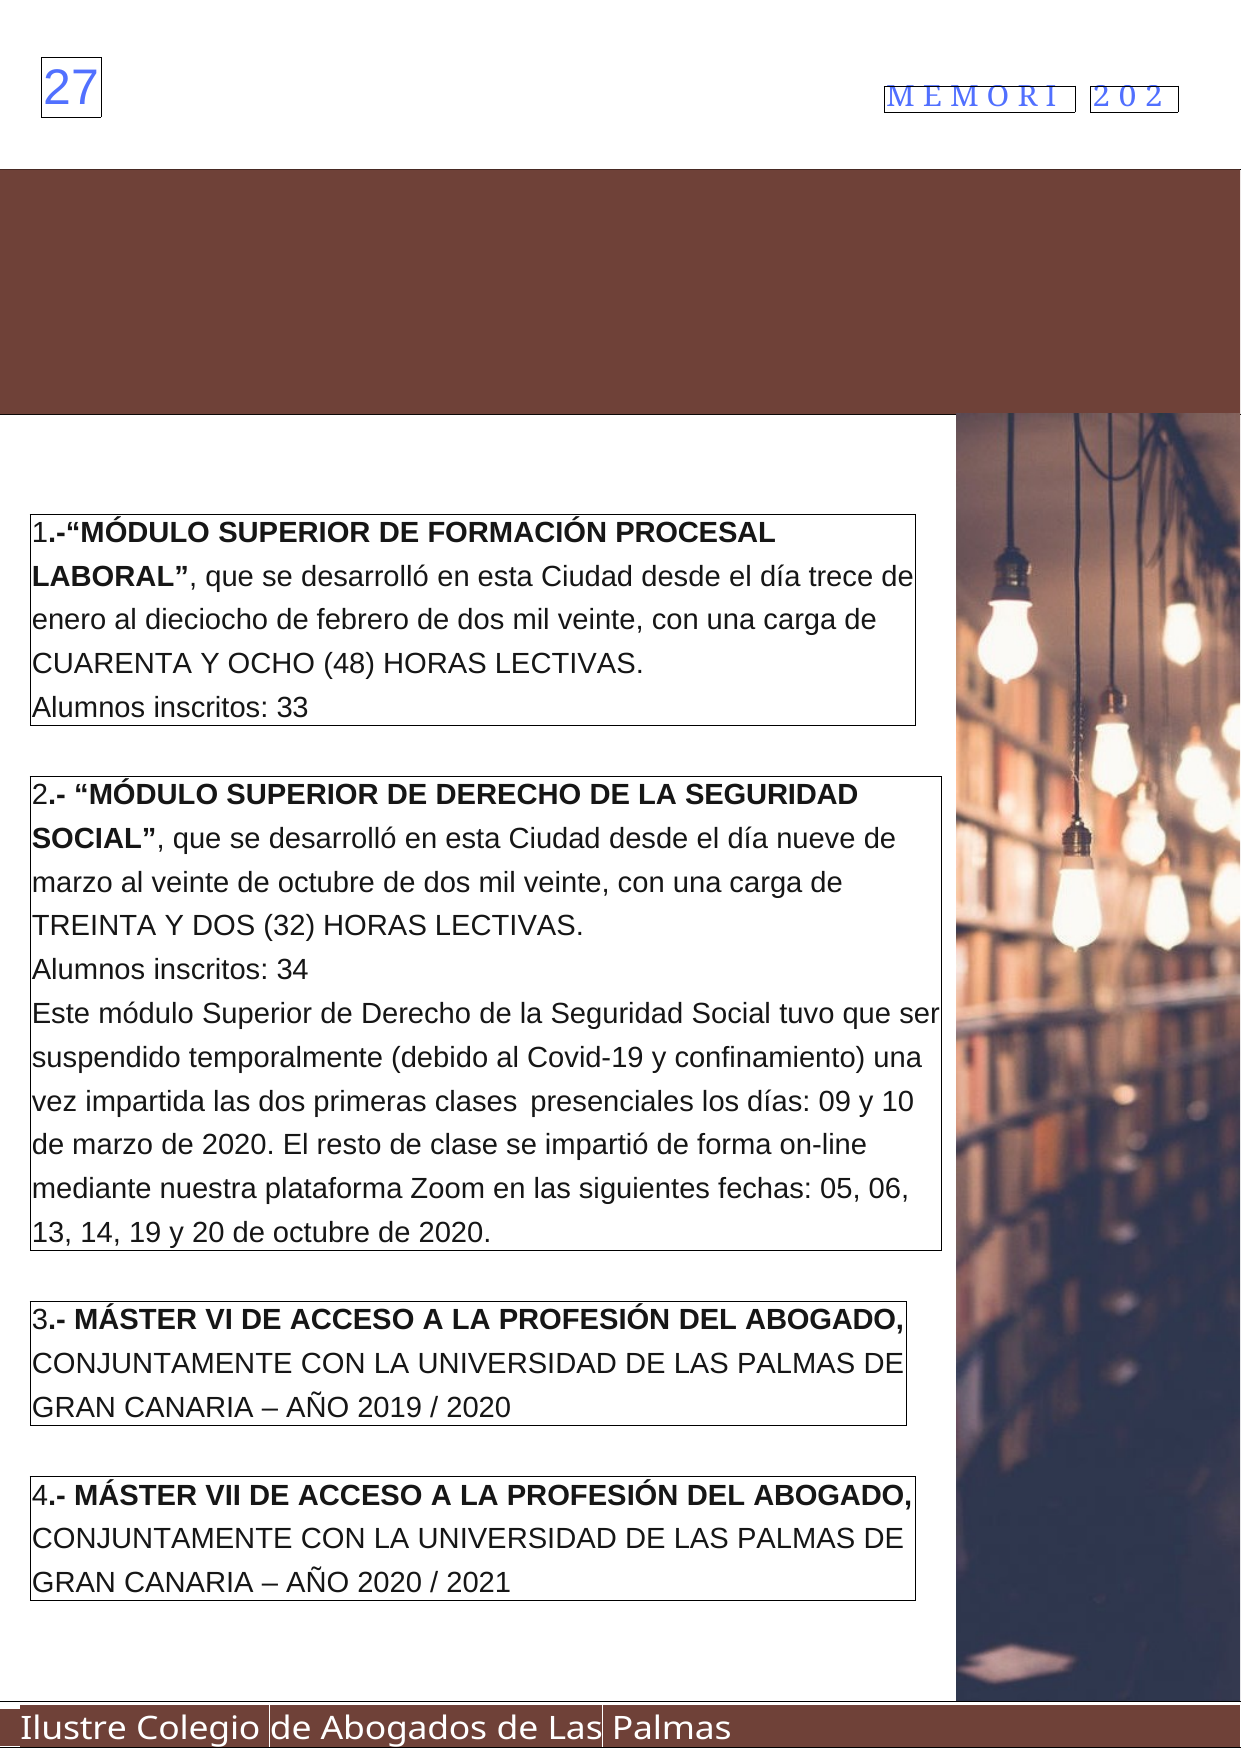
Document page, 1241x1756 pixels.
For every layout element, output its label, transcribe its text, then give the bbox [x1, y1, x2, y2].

text 2 0 2 1 [1092, 87, 1178, 112]
text CONJUNTAMENTE CON LA UNIVERSIDAD DE LAS PALMAS DE GRAN CANARIA – AÑO 2019 / 2020 [32, 1336, 906, 1423]
text 2 0 2 1 [1123, 87, 1131, 105]
text 27 [43, 58, 101, 115]
text CONJUNTAMENTE CON LA UNIVERSIDAD DE LAS PALMAS DE GRAN CANARIA – AÑO 2020 / 2021 [32, 1511, 914, 1598]
text SOCIAL”, que se desarrolló en esta Ciudad desde el día nueve de marzo al veinte de octubre de dos mil veinte, con una carga de TREINTA Y DOS (32) HORAS LECTIVAS. [32, 821, 941, 942]
text Alumnos inscritos: 33 [32, 690, 915, 723]
text Ilustre Colegio de Abogados de Las Palmas [0, 1705, 1240, 1747]
text 2.- “MÓDULO SUPERIOR DE DERECHO DE LA SEGURIDAD [32, 777, 941, 811]
picture [956, 413, 1241, 1701]
text 3.- MÁSTER VI DE ACCESO A LA PROFESIÓN DEL ABOGADO, [32, 1302, 906, 1336]
text Este módulo Superior de Derecho de la Seguridad Social tuvo que ser suspendido temporalmente (debido al Covid-19 y confinamiento) una vez impartida las dos primeras clases presenciales los días: 09 y 10 de marzo de 2020. El resto de clase se impartió de forma on-line mediante nuestra plataforma Zoom en las siguientes fechas: 05, 06, 13, 14, 19 y 20 de octubre de 2020. [32, 986, 941, 1248]
text 1.-“MÓDULO SUPERIOR DE FORMACIÓN PROCESAL [32, 515, 915, 548]
text M E M O R I A [886, 87, 1075, 112]
text Alumnos inscritos: 34 [32, 952, 941, 986]
text LABORAL”, que se desarrolló en esta Ciudad desde el día trece de enero al dieciocho de febrero de dos mil veinte, con una carga de CUARENTA Y OCHO (48) HORAS LECTIVAS. [32, 559, 915, 679]
text 4.- MÁSTER VII DE ACCESO A LA PROFESIÓN DEL ABOGADO, [32, 1477, 914, 1511]
